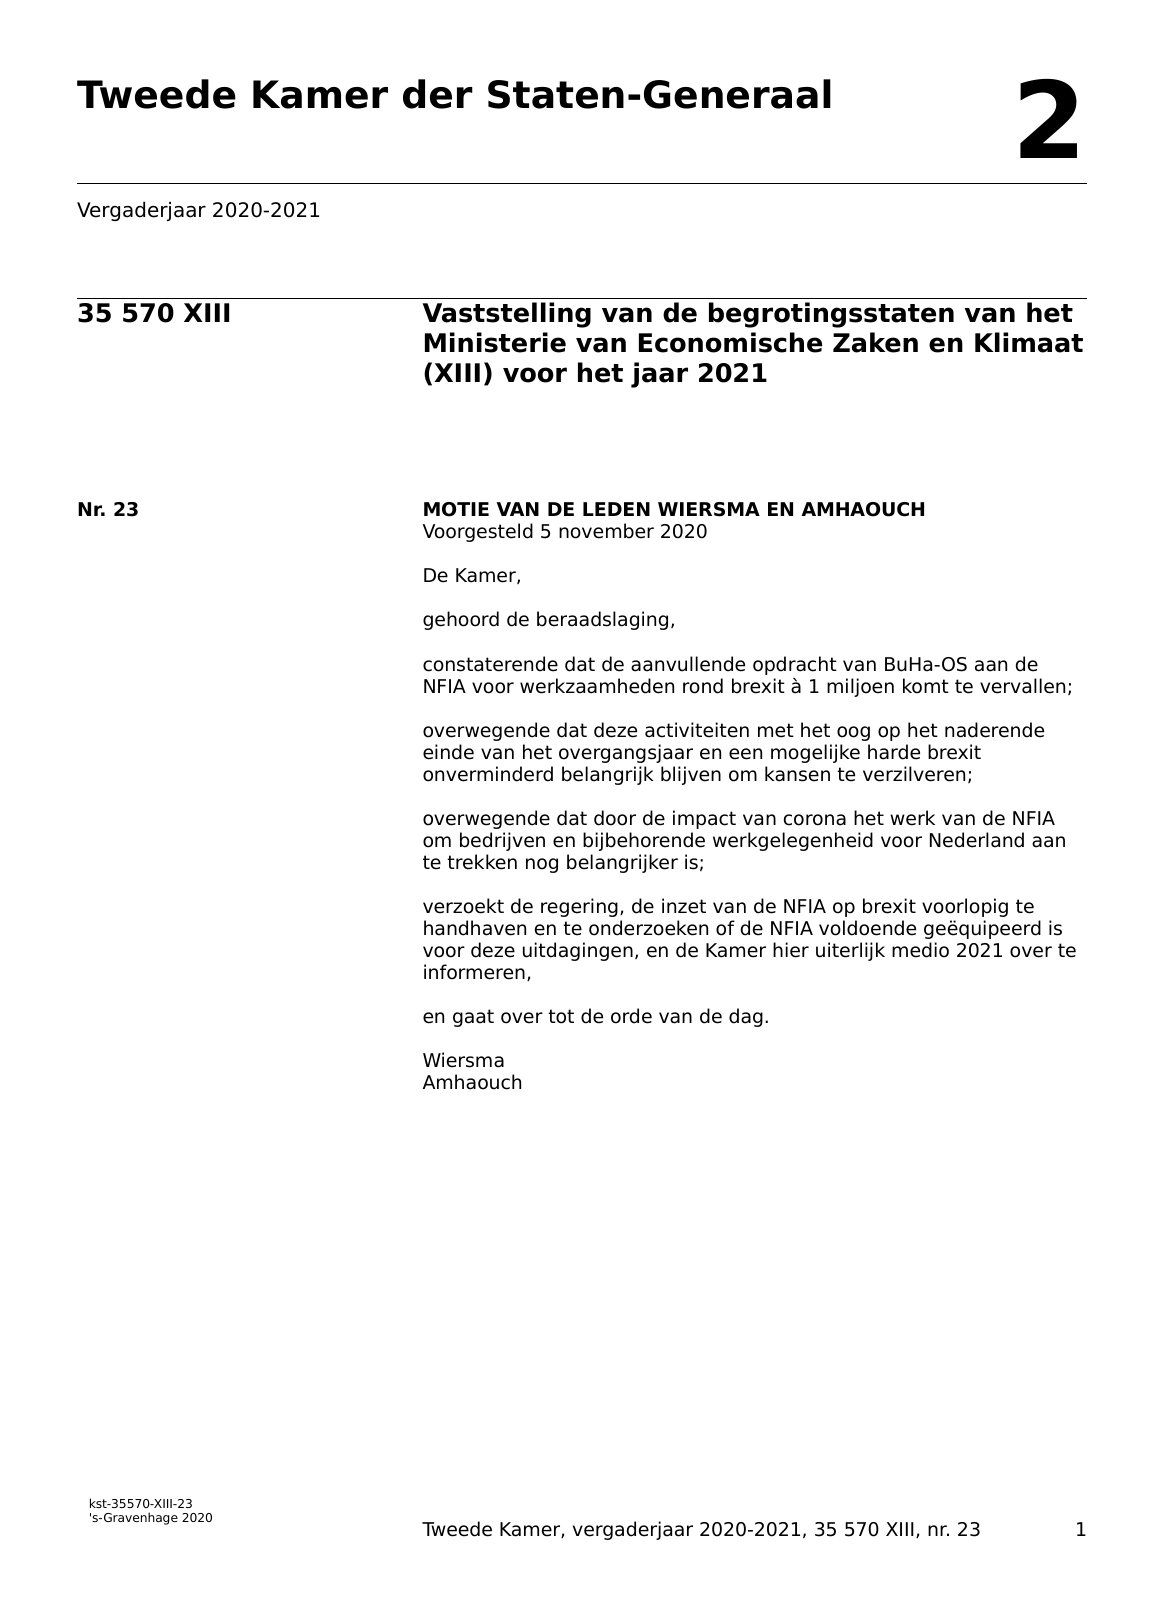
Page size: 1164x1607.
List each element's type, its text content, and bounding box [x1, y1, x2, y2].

table_header Tweede Kamer der Staten-Generaal [77, 59, 886, 183]
subtitle 35 570 XIII Vaststelling van de begrotingsstaten van het Ministerie van Economische Zaken en Klimaat (XIII) voor het jaar 2021 [77, 299, 1087, 388]
text overwegende dat deze activiteiten met het oog op het naderende einde van het overgangsjaar en een mogelijke harde brexit onverminderd belangrijk blijven om kansen te verzilveren; [422, 720, 1087, 786]
text gehoord de beraadslaging, [422, 609, 1087, 631]
text De Kamer, [422, 565, 1087, 587]
text en gaat over tot de orde van de dag. [422, 1006, 1087, 1028]
text constaterende dat de aanvullende opdracht van BuHa-OS aan de NFIA voor werkzaamheden rond brexit à 1 miljoen komt te vervallen; [422, 653, 1087, 697]
subtitle Nr. 23 MOTIE VAN DE LEDEN WIERSMA EN AMHAOUCH [77, 499, 1087, 521]
text overwegende dat door de impact van corona het werk van de NFIA om bedrijven en bijbehorende werkgelegenheid voor Nederland aan te trekken nog belangrijker is; [422, 808, 1087, 874]
text Amhaouch [422, 1072, 1087, 1094]
table_header 2 [886, 59, 1087, 183]
text Wiersma [422, 1050, 1087, 1072]
text 's-Gravenhage 2020 [88, 1511, 323, 1525]
text verzoekt de regering, de inzet van de NFIA op brexit voorlopig te handhaven en te onderzoeken of de NFIA voldoende geëquipeerd is voor deze uitdagingen, en de Kamer hier uiterlijk medio 2021 over te informeren, [422, 896, 1087, 984]
table_cell Vergaderjaar 2020-2021 [77, 184, 1087, 298]
text Voorgesteld 5 november 2020 [422, 521, 1087, 543]
text kst-35570-XIII-23 [88, 1497, 323, 1511]
